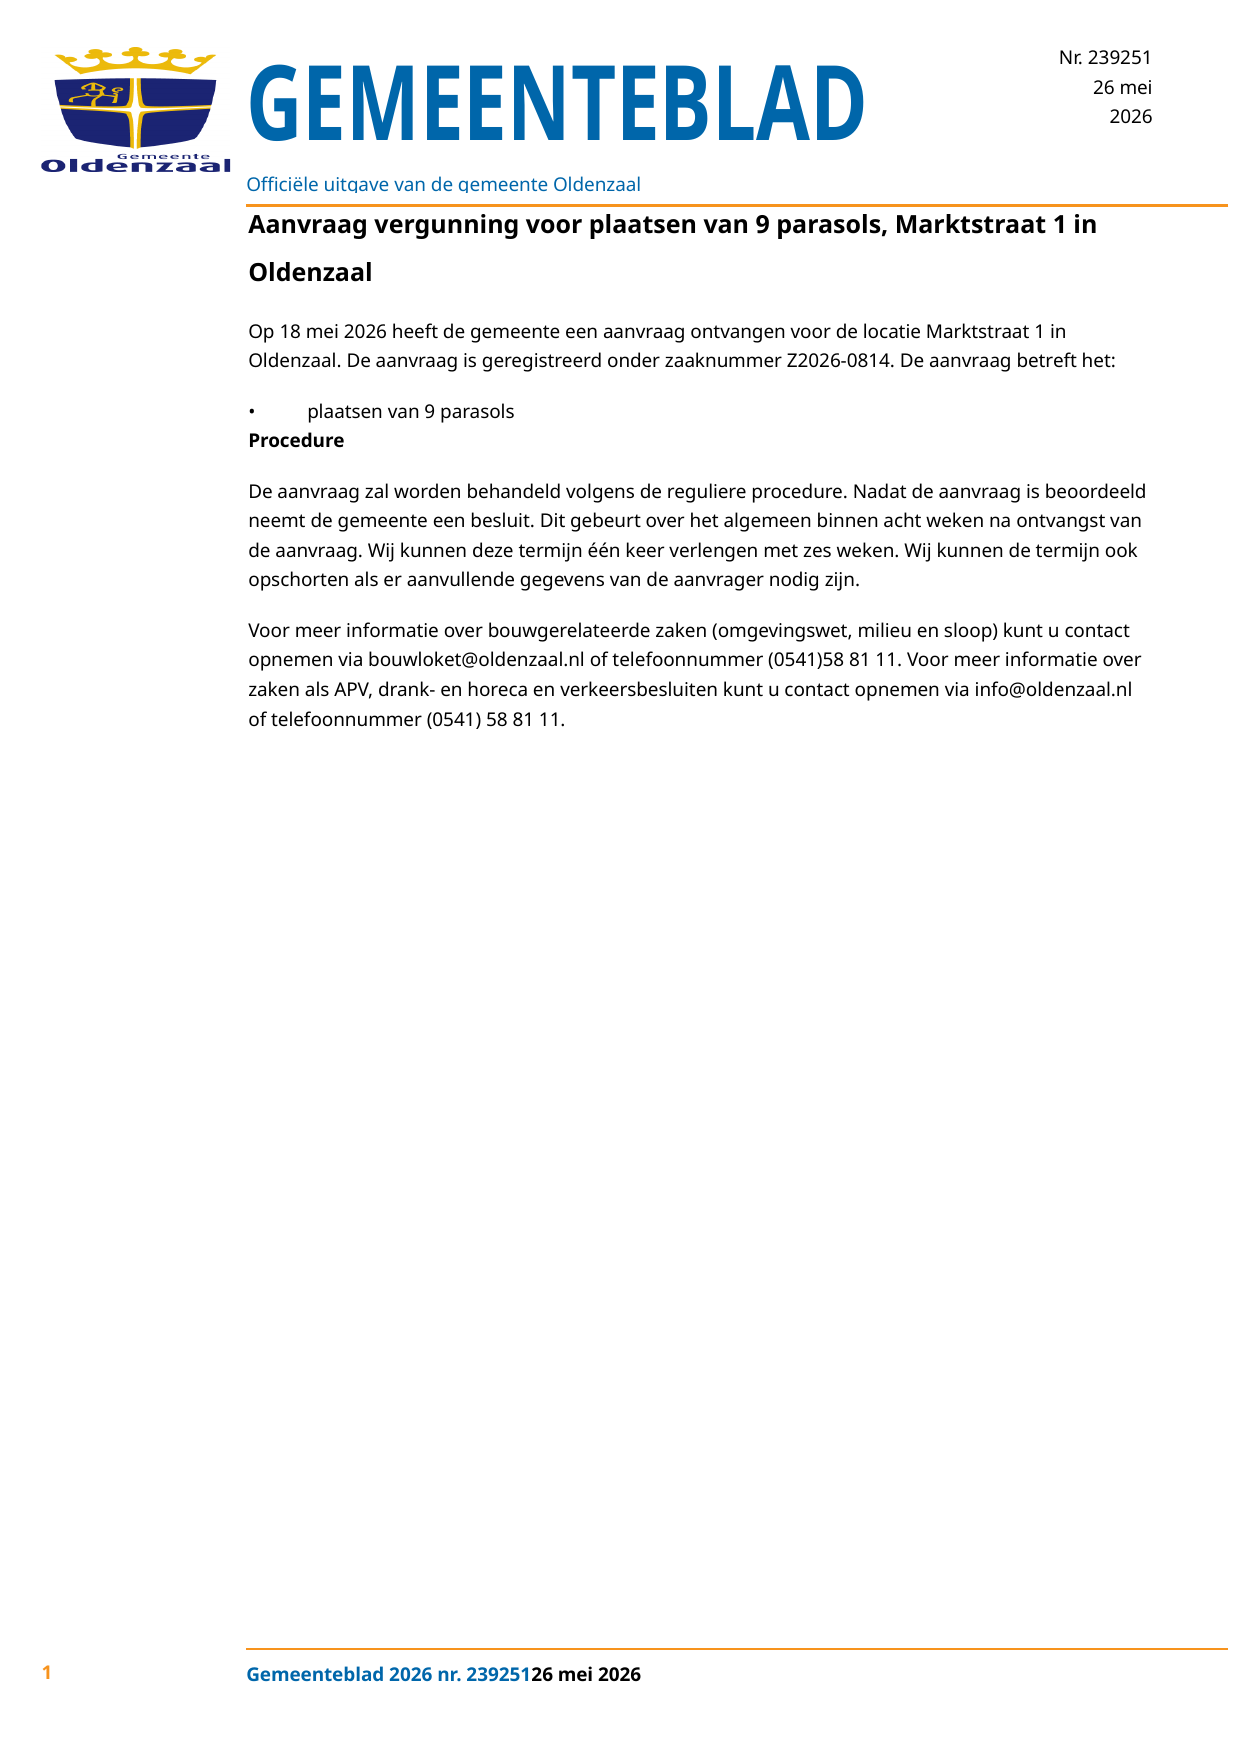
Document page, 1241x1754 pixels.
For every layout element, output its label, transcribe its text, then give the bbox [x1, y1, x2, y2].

text Voor meer informatie over bouwgerelateerde zaken (omgevingswet, milieu en sloop) kunt u contact opnemen via bouwloket@oldenzaal.nl of telefoonnummer (0541)58 81 11. Voor meer informatie over zaken als APV, drank- en horeca en verkeersbesluiten kunt u contact opnemen via info@oldenzaal.nl of telefoonnummer (0541) 58 81 11. [248, 617, 1152, 732]
text De aanvraag zal worden behandeld volgens de reguliere procedure. Nadat de aanvraag is beoordeeld neemt de gemeente een besluit. Dit gebeurt over het algemeen binnen acht weken na ontvangst van de aanvraag. Wij kunnen deze termijn één keer verlengen met zes weken. Wij kunnen de termijn ook opschorten als er aanvullende gegevens van de aanvrager nodig zijn. [248, 478, 1152, 592]
text Op 18 mei 2026 heeft de gemeente een aanvraag ontvangen voor de locatie Marktstraat 1 in Oldenzaal. De aanvraag is geregistreerd onder zaaknummer Z2026-0814. De aanvraag betreft het: [248, 318, 1152, 373]
text Aanvraag vergunning voor plaatsen van 9 parasols, Marktstraat 1 in Oldenzaal [248, 207, 1152, 288]
picture [41, 47, 231, 172]
list plaatsen van 9 parasols [248, 398, 1152, 424]
text Procedure [248, 427, 1152, 453]
